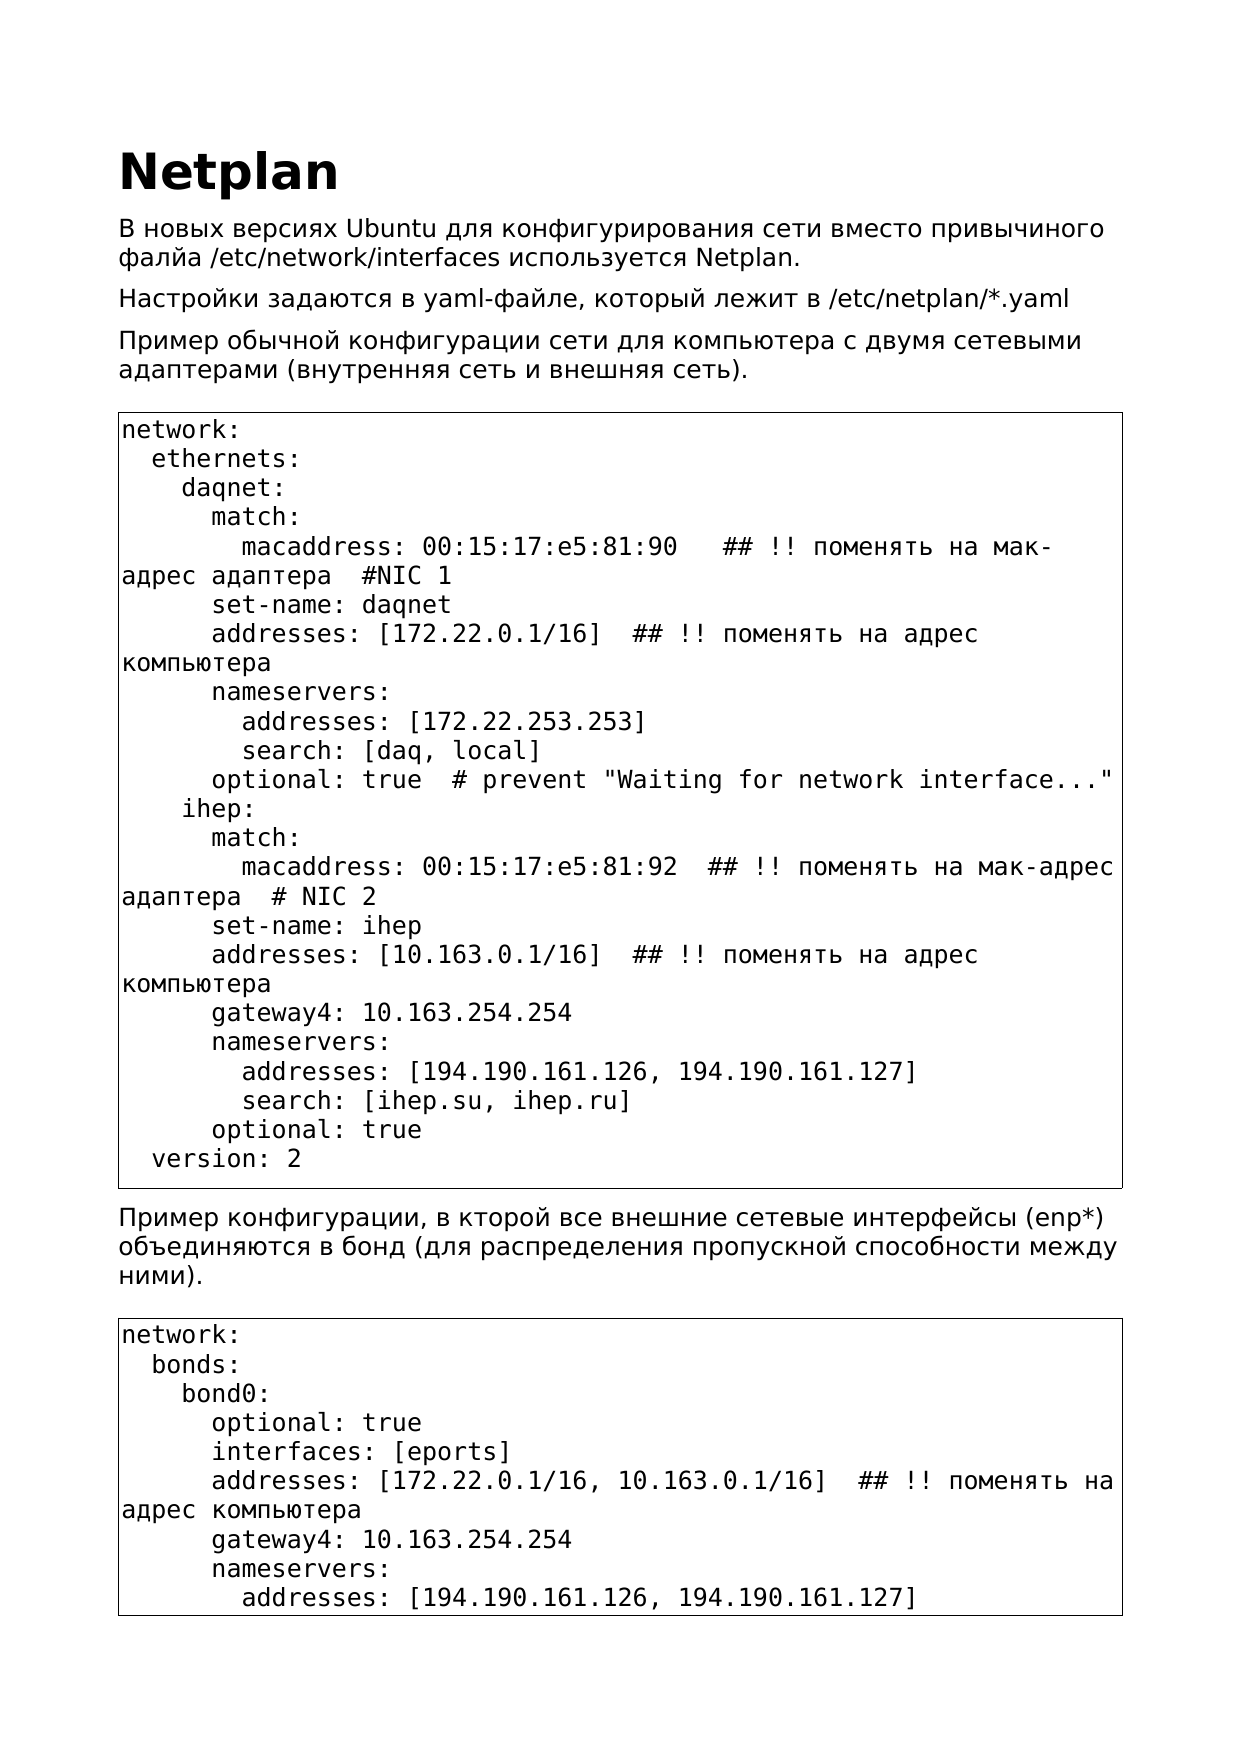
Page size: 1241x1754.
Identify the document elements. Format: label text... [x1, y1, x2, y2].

text Пример обычной конфигурации сети для компьютера с двумя сетевыми адаптерами (внутренняя сеть и внешняя сеть). [118, 326, 1122, 385]
table_header network: ethernets: daqnet: match: macaddress: 00:15:17:e5:81:90 ## !! поменять на мак-адрес адаптера #NIC 1 set-name: daqnet addresses: [172.22.0.1/16] ## !! поменять на адрес компьютера nameservers: addresses: [172.22.253.253] search: [daq, local] optional: true # prevent "Waiting for network interface..." ihep: match: macaddress: 00:15:17:e5:81:92 ## !! поменять на мак-адрес адаптера # NIC 2 set-name: ihep addresses: [10.163.0.1/16] ## !! поменять на адрес компьютера gateway4: 10.163.254.254 nameservers: addresses: [194.190.161.126, 194.190.161.127] search: [ihep.su, ihep.ru] optional: true version: 2 [119, 413, 1122, 1188]
subtitle Netplan [118, 143, 1122, 201]
text Настройки задаются в yaml-файле, который лежит в /etc/netplan/*.yaml [118, 285, 1122, 314]
table_header network: bonds: bond0: optional: true interfaces: [eports] addresses: [172.22.0.1/16, 10.163.0.1/16] ## !! поменять на адрес компьютера gateway4: 10.163.254.254 nameservers: addresses: [194.190.161.126, 194.190.161.127] [119, 1319, 1122, 1615]
text Пример конфигурации, в кторой все внешние сетевые интерфейсы (enp*) объединяются в бонд (для распределения пропускной способности между ними). [118, 1203, 1122, 1290]
text В новых версиях Ubuntu для конфигурирования сети вместо привычиного фалйа /etc/network/interfaces используется Netplan. [118, 214, 1122, 272]
